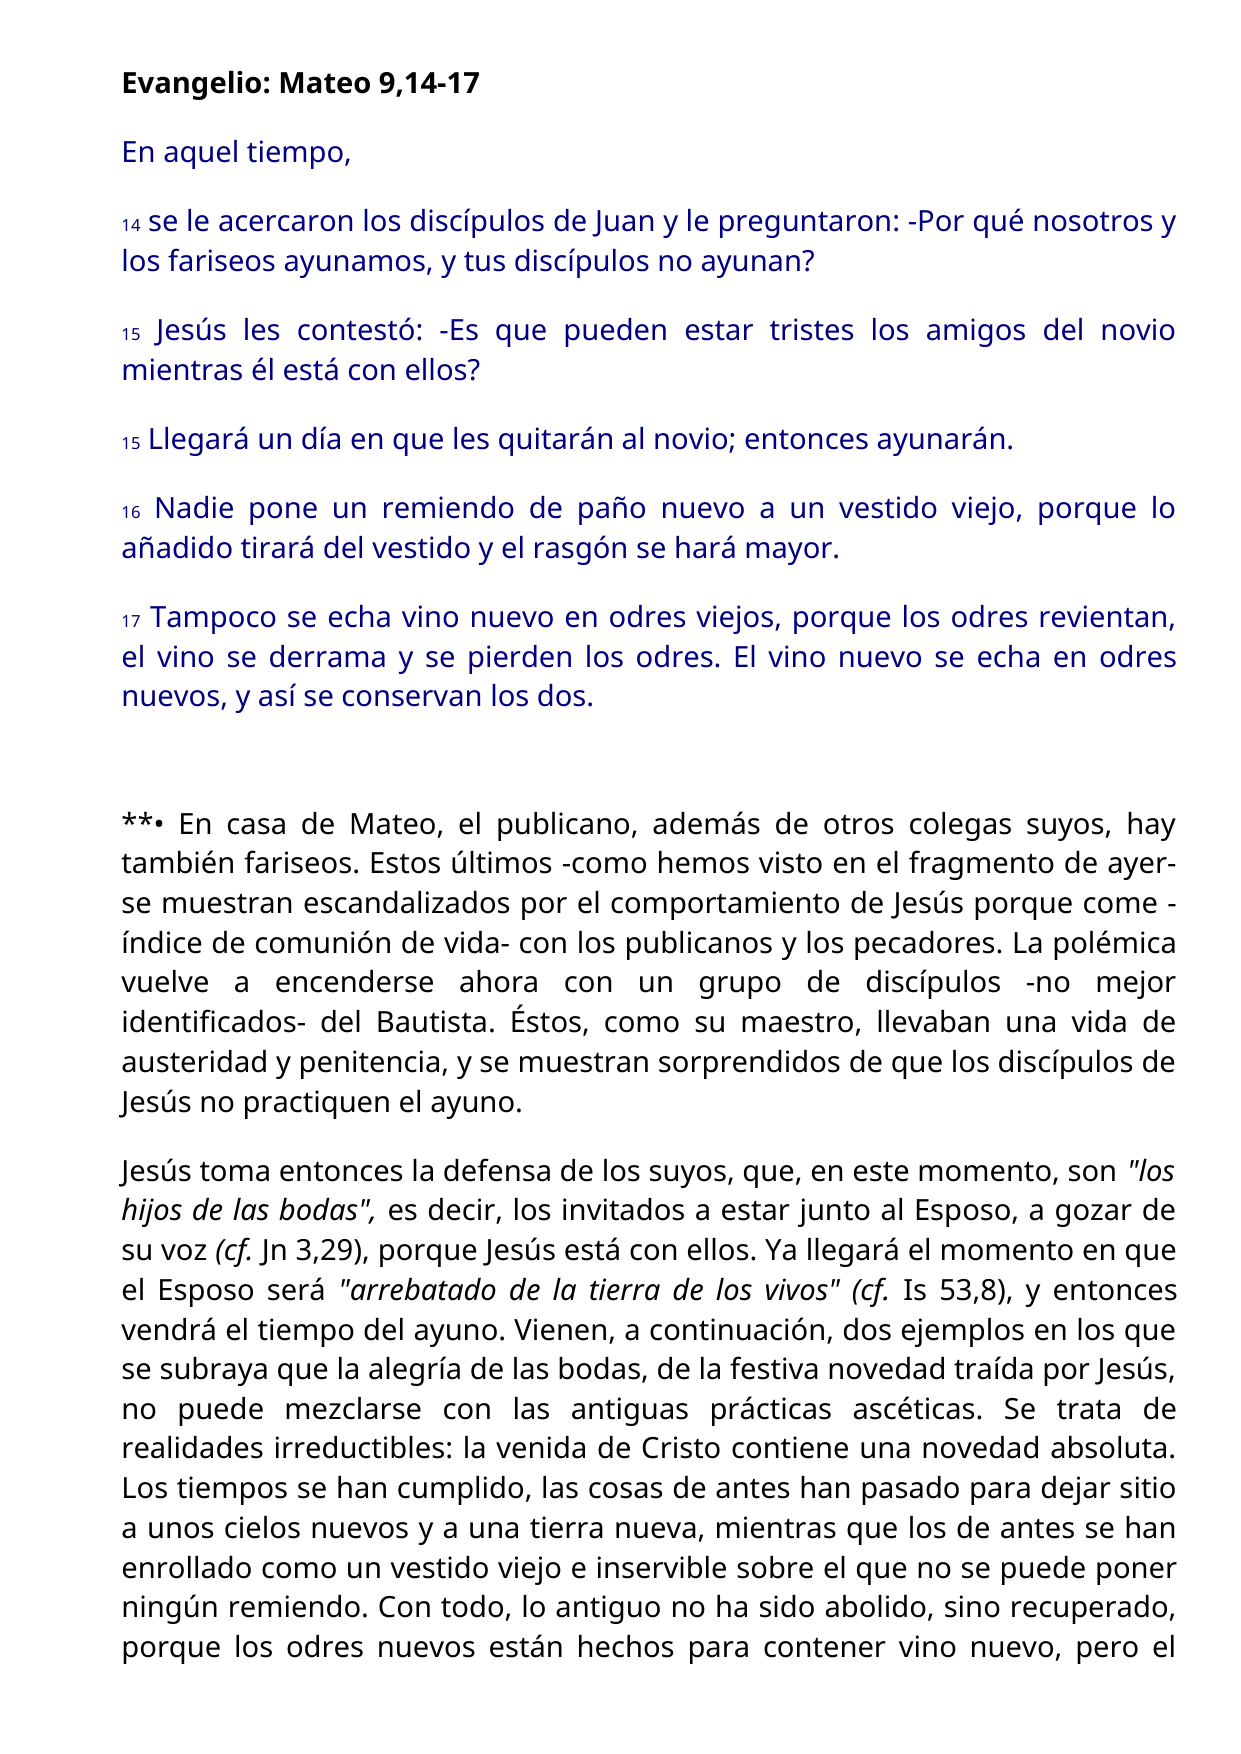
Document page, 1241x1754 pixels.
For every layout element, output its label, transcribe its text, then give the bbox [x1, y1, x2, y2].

table_header Evangelio: Mateo 9,14-17 En aquel tiempo, 14 se le acercaron los discípulos de Juan y le preguntaron: -Por qué nosotros y los fariseos ayunamos, y tus discípulos no ayunan? 15 Jesús les contestó: -Es que pueden estar tristes los amigos del novio mientras él está con ellos? 15 Llegará un día en que les quitarán al novio; entonces ayunarán. 16 Nadie pone un remiendo de paño nuevo a un vestido viejo, porque lo añadido tirará del vestido y el rasgón se hará mayor. 17 Tampoco se echa vino nuevo en odres viejos, porque los odres revientan, el vino se derrama y se pierden los odres. El vino nuevo se echa en odres nuevos, y así se conservan los dos. **• En casa de Mateo, el publicano, además de otros colegas suyos, hay también fariseos. Estos últimos -como hemos visto en el fragmento de ayer- se muestran escandalizados por el comportamiento de Jesús porque come -índice de comunión de vida- con los publicanos y los pecadores. La polémica vuelve a encenderse ahora con un grupo de discípulos -no mejor identificados- del Bautista. Éstos, como su maestro, llevaban una vida de austeridad y penitencia, y se muestran sorprendidos de que los discípulos de Jesús no practiquen el ayuno. Jesús toma entonces la defensa de los suyos, que, en este momento, son "los hijos de las bodas", es decir, los invitados a estar junto al Esposo, a gozar de su voz (cf. Jn 3,29), porque Jesús está con ellos. Ya llegará el momento en que el Esposo será "arrebatado de la tierra de los vivos" (cf. Is 53,8), y entonces vendrá el tiempo del ayuno. Vienen, a continuación, dos ejemplos en los que se subraya que la alegría de las bodas, de la festiva novedad traída por Jesús, no puede mezclarse con las antiguas prácticas ascéticas. Se trata de realidades irreductibles: la venida de Cristo contiene una novedad absoluta. Los tiempos se han cumplido, las cosas de antes han pasado para dejar sitio a unos cielos nuevos y a una tierra nueva, mientras que los de antes se han enrollado como un vestido viejo e inservible sobre el que no se puede poner ningún remiendo. Con todo, lo antiguo no ha sido abolido, sino recuperado, porque los odres nuevos están hechos para contener vino nuevo, pero el [118, 59, 1181, 1669]
